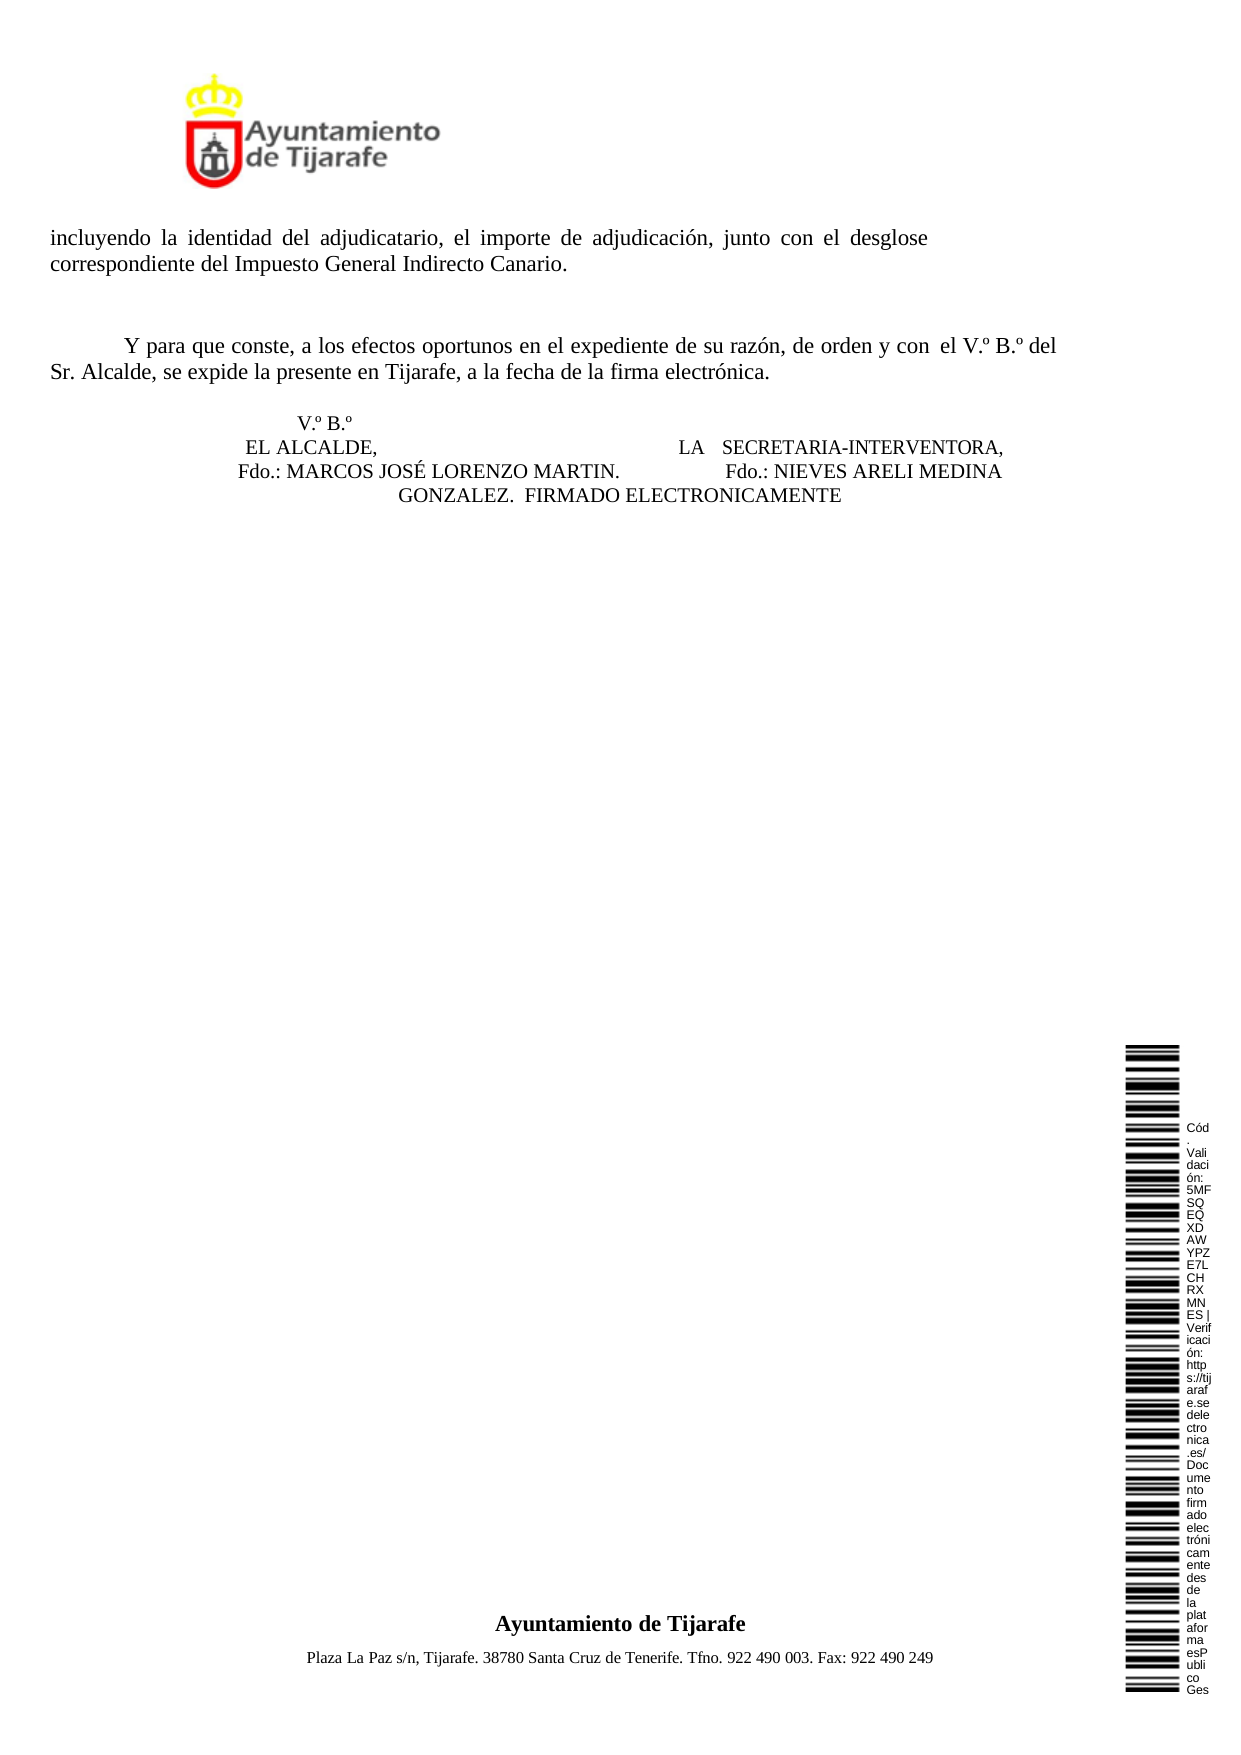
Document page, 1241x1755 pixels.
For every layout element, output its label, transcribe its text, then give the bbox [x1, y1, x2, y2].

text Fdo.: MARCOS JOSÉ LORENZO MARTIN. Fdo.: NIEVES ARELI MEDINA GONZALEZ. FIRMADO ELECTRONICAMENTE [177, 459, 1062, 507]
text EL ALCALDE, LA SECRETARIA-INTERVENTORA, [245, 434, 1195, 459]
text Y para que conste, a los efectos oportunos en el expediente de su razón, de orden y con el V.º B.º del Sr. Alcalde, se expide la presente en Tijarafe, a la fecha de la firma electrónica. [50, 332, 1071, 384]
text Cód. Validación: 5MFSQEQXDAWYPZE7LCHRXMNES | Verificación: https://tijarafe.sedelectronica.es/ Documento firmado electrónicamente desde la plataforma esPublico Gestiona | Página 3 de 3 [1186, 1122, 1212, 1694]
text incluyendo la identidad del adjudicatario, el importe de adjudicación, junto con el desglose correspondiente del Impuesto General Indirecto Canario. [50, 224, 1071, 277]
text V.º B.º [297, 411, 1195, 434]
